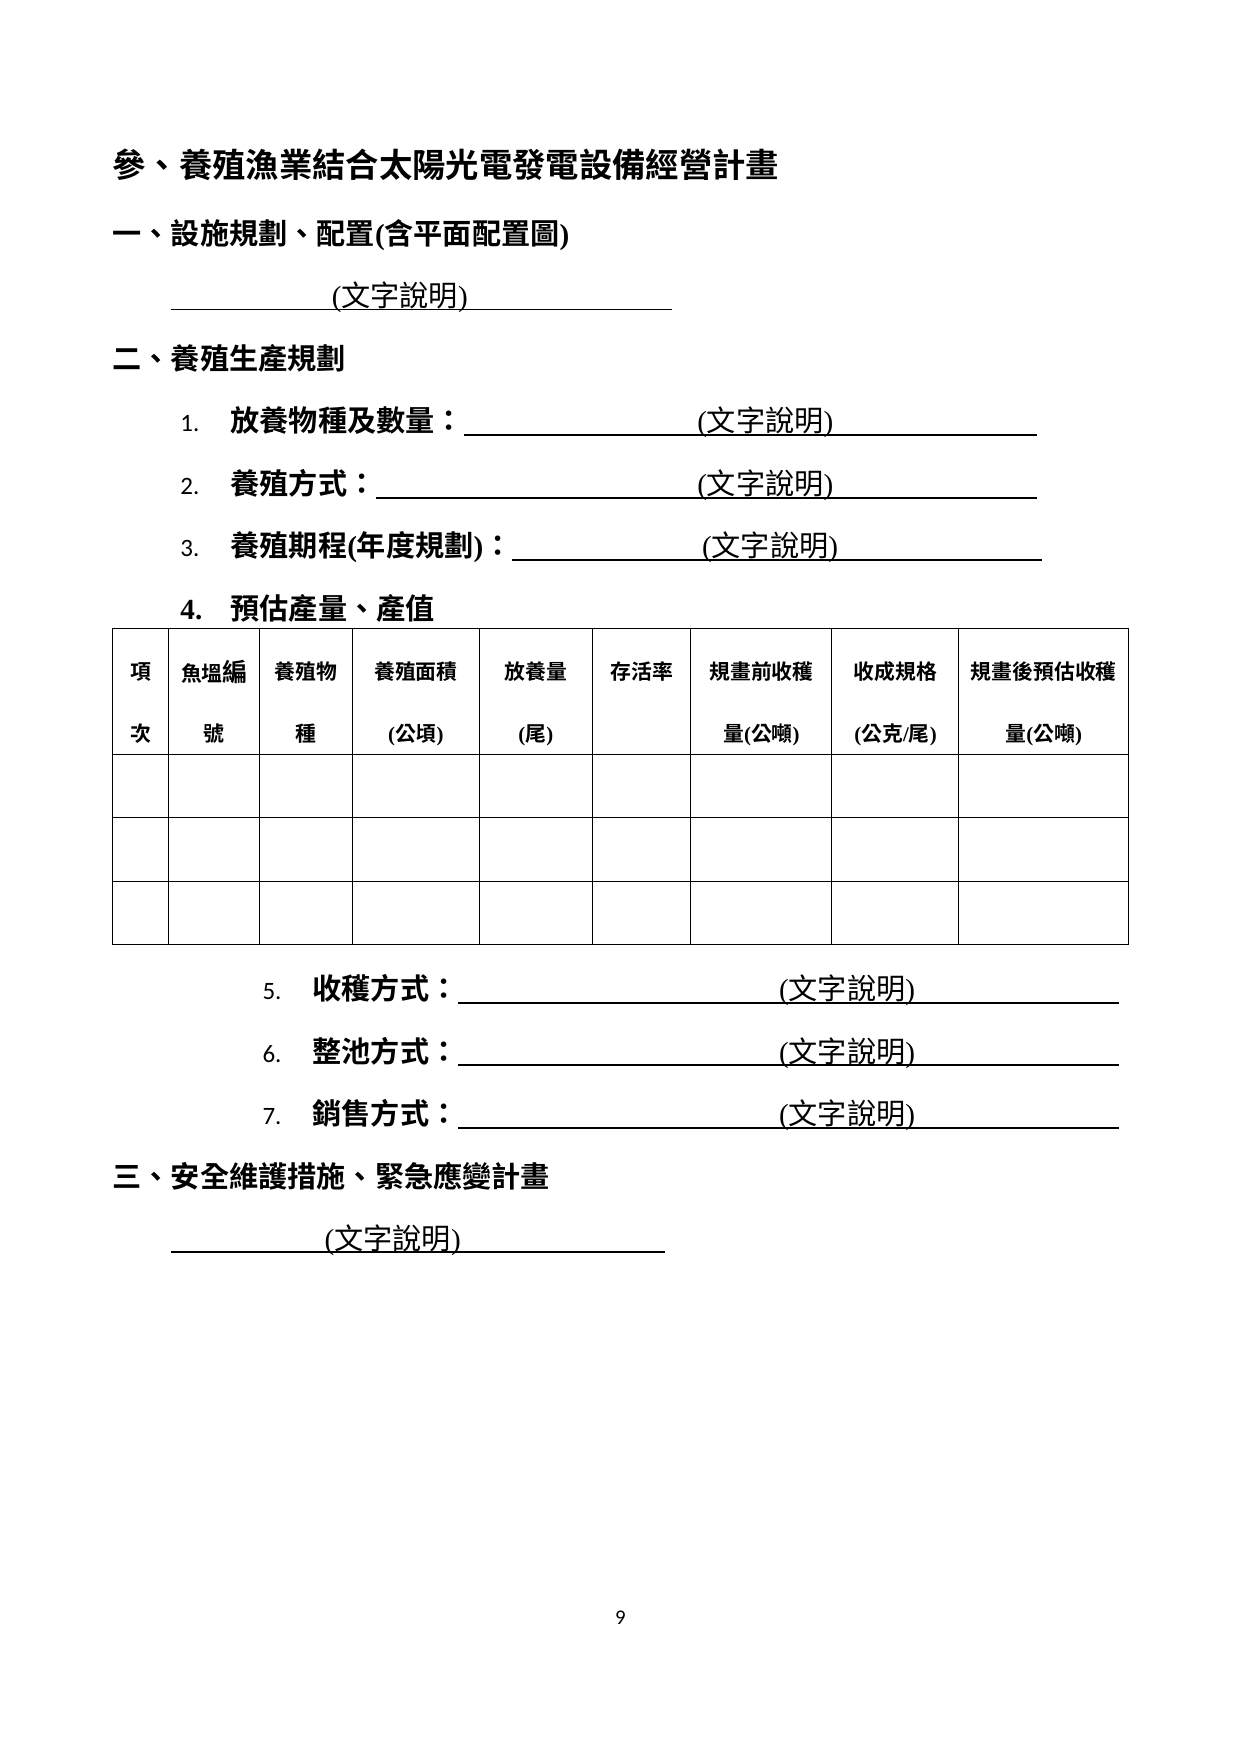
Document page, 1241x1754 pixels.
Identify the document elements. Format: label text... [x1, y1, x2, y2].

table_cell [832, 818, 958, 881]
table_cell [959, 818, 1128, 881]
list 整池方式： (文字說明) [262, 1008, 1128, 1070]
table_cell [593, 818, 690, 881]
table_header 養殖面積(公頃) [353, 629, 479, 753]
table_header 魚塭編號 [169, 629, 259, 753]
table_cell [691, 755, 831, 817]
list 養殖方式： (文字說明) [180, 440, 1128, 502]
table_cell [353, 755, 479, 817]
list 養殖期程(年度規劃)： (文字說明) [180, 502, 1128, 565]
table_cell [480, 755, 592, 817]
subtitle 參、養殖漁業結合太陽光電發電設備經營計畫 [112, 121, 1128, 184]
table_header 收成規格(公克/尾) [832, 629, 958, 753]
list 放養物種及數量： (文字說明) [180, 377, 1128, 440]
table_header 規畫後預估收穫量(公噸) [959, 629, 1128, 753]
table_cell [260, 818, 352, 881]
table_cell [113, 818, 168, 881]
table_header 養殖物種 [260, 629, 352, 753]
table_cell [480, 818, 592, 881]
table_cell [691, 882, 831, 944]
table_cell [959, 882, 1128, 944]
table_header 規畫前收穫量(公噸) [691, 629, 831, 753]
table_cell [260, 882, 352, 944]
table_cell [593, 755, 690, 817]
text (文字說明) [171, 252, 1128, 315]
table_cell [832, 755, 958, 817]
table_cell [353, 818, 479, 881]
table_header 存活率 [593, 629, 690, 753]
list 收穫方式： (文字說明) [262, 945, 1128, 1008]
text (文字說明) [171, 1195, 1128, 1258]
table_cell [959, 755, 1128, 817]
table_cell [593, 882, 690, 944]
text 二、養殖生產規劃 [112, 315, 1128, 377]
table_cell [169, 818, 259, 881]
list 預估產量、產值 [180, 565, 1128, 627]
text 三、安全維護措施、緊急應變計畫 [112, 1133, 1128, 1195]
table_header 項次 [113, 629, 168, 753]
text 一、設施規劃、配置(含平面配置圖) [112, 190, 1128, 252]
table_cell [691, 818, 831, 881]
list 銷售方式： (文字說明) [262, 1070, 1128, 1133]
table_cell [832, 882, 958, 944]
table_cell [169, 882, 259, 944]
table_cell [480, 882, 592, 944]
table_cell [353, 882, 479, 944]
table_cell [260, 755, 352, 817]
table_cell [113, 755, 168, 817]
table_cell [113, 882, 168, 944]
table_header 放養量(尾) [480, 629, 592, 753]
table_cell [169, 755, 259, 817]
